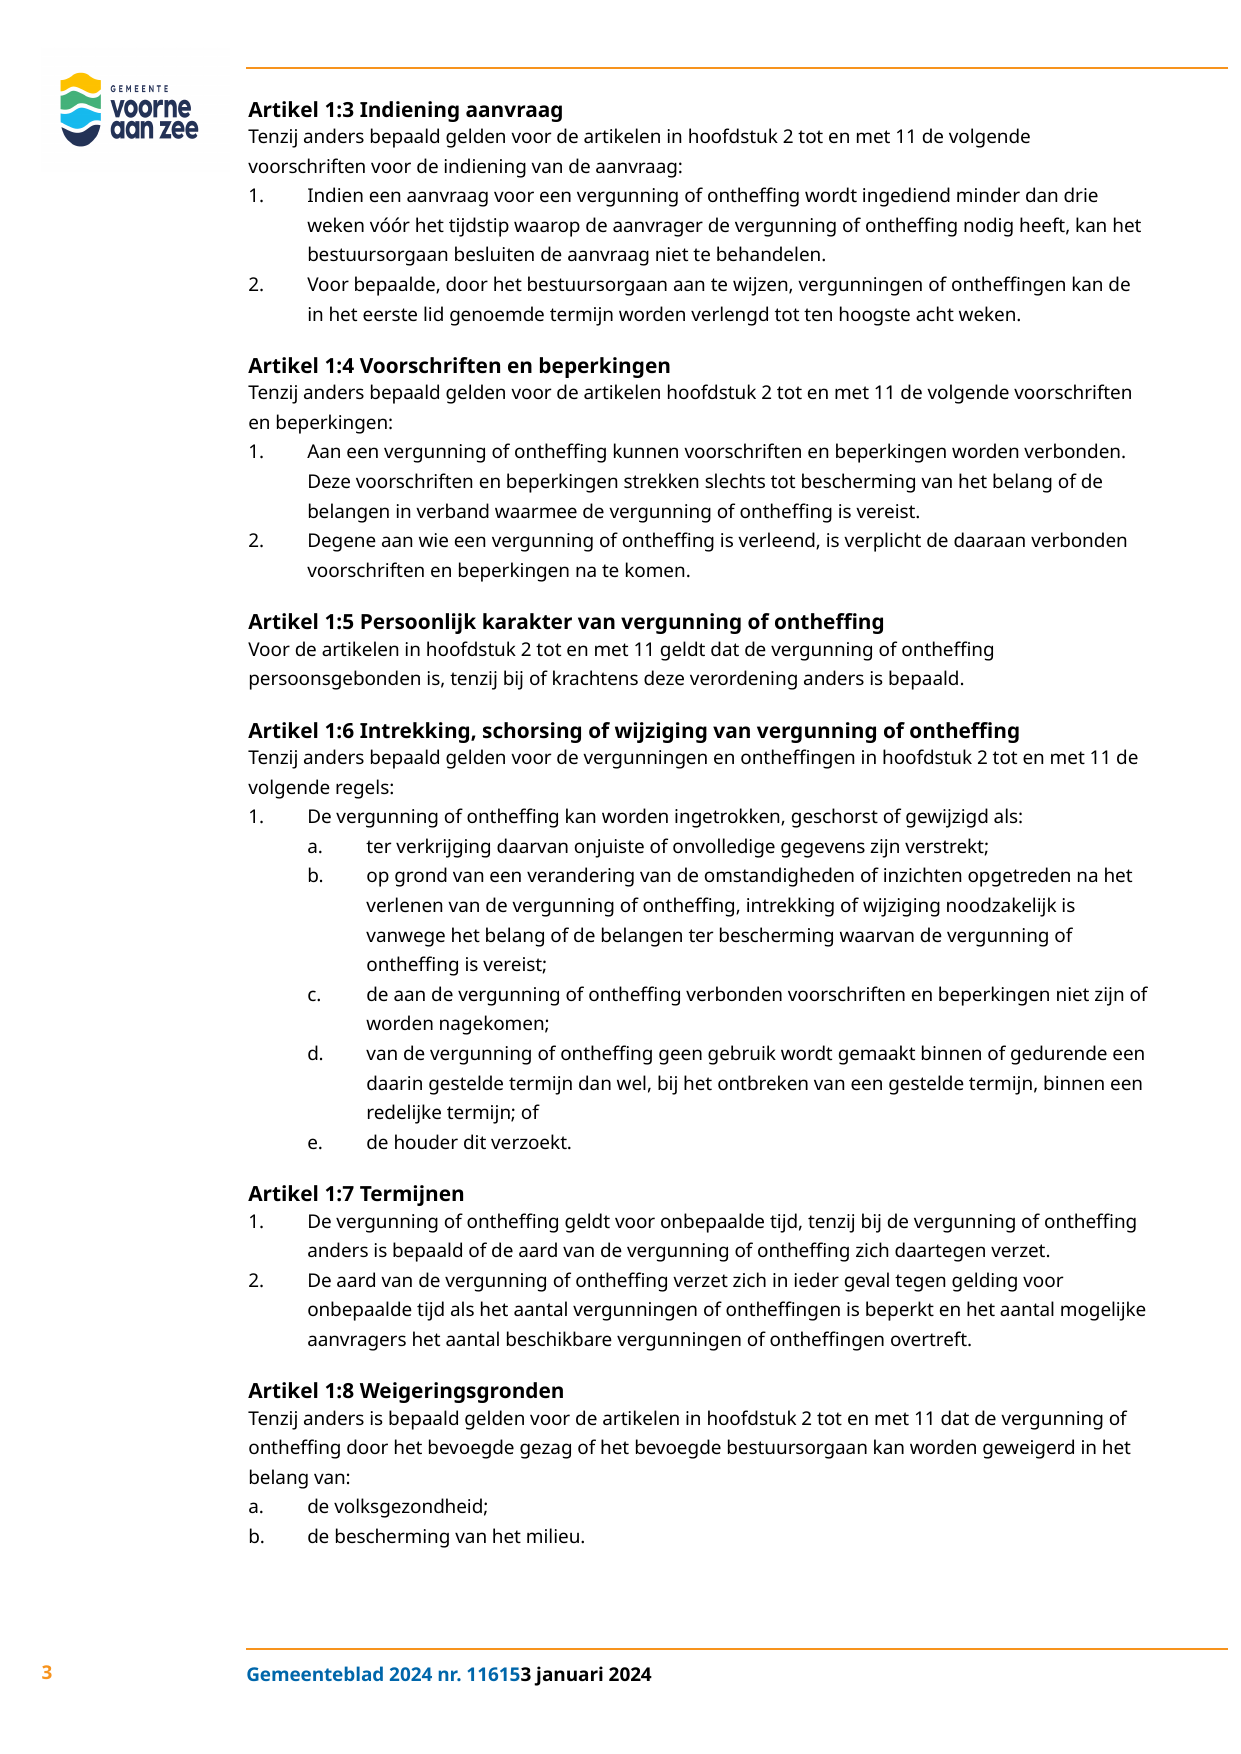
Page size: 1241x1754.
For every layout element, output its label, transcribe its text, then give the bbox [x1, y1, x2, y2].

text Tenzij anders bepaald gelden voor de vergunningen en ontheffingen in hoofdstuk 2 tot en met 11 de volgende regels: [248, 744, 1152, 800]
list de aan de vergunning of ontheffing verbonden voorschriften en beperkingen niet zijn of worden nagekomen; [307, 981, 1152, 1036]
text Voor de artikelen in hoofdstuk 2 tot en met 11 geldt dat de vergunning of ontheffing persoonsgebonden is, tenzij bij of krachtens deze verordening anders is bepaald. [248, 636, 1152, 691]
list de volksgezondheid; [248, 1494, 1152, 1519]
list Voor bepaalde, door het bestuursorgaan aan te wijzen, vergunningen of ontheffingen kan de in het eerste lid genoemde termijn worden verlengd tot ten hoogste acht weken. [248, 271, 1152, 326]
list Aan een vergunning of ontheffing kunnen voorschriften en beperkingen worden verbonden. Deze voorschriften en beperkingen strekken slechts tot bescherming van het belang of de belangen in verband waarmee de vergunning of ontheffing is vereist. [248, 439, 1152, 524]
list op grond van een verandering van de omstandigheden of inzichten opgetreden na het verlenen van de vergunning of ontheffing, intrekking of wijziging noodzakelijk is vanwege het belang of de belangen ter bescherming waarvan de vergunning of ontheffing is vereist; [307, 863, 1152, 977]
text Tenzij anders bepaald gelden voor de artikelen in hoofdstuk 2 tot en met 11 de volgende voorschriften voor de indiening van de aanvraag: [248, 123, 1152, 178]
list De vergunning of ontheffing geldt voor onbepaalde tijd, tenzij bij de vergunning of ontheffing anders is bepaald of de aard van de vergunning of ontheffing zich daartegen verzet. [248, 1208, 1152, 1263]
list Degene aan wie een vergunning of ontheffing is verleend, is verplicht de daaraan verbonden voorschriften en beperkingen na te komen. [248, 527, 1152, 583]
text Artikel 1:5 Persoonlijk karakter van vergunning of ontheffing [248, 607, 1152, 636]
text Artikel 1:6 Intrekking, schorsing of wijziging van vergunning of ontheffing [248, 716, 1152, 744]
list van de vergunning of ontheffing geen gebruik wordt gemaakt binnen of gedurende een daarin gestelde termijn dan wel, bij het ontbreken van een gestelde termijn, binnen een redelijke termijn; of [307, 1040, 1152, 1125]
picture [41, 47, 231, 172]
text Tenzij anders is bepaald gelden voor de artikelen in hoofdstuk 2 tot en met 11 dat de vergunning of ontheffing door het bevoegde gezag of het bevoegde bestuursorgaan kan worden geweigerd in het belang van: [248, 1405, 1152, 1490]
text Artikel 1:3 Indiening aanvraag [248, 95, 1152, 123]
text Tenzij anders bepaald gelden voor de artikelen hoofdstuk 2 tot en met 11 de volgende voorschriften en beperkingen: [248, 379, 1152, 435]
text Artikel 1:8 Weigeringsgronden [248, 1377, 1152, 1405]
list de houder dit verzoekt. [307, 1129, 1152, 1155]
list De vergunning of ontheffing kan worden ingetrokken, geschorst of gewijzigd als: [248, 803, 1152, 829]
text Artikel 1:4 Voorschriften en beperkingen [248, 351, 1152, 379]
list ter verkrijging daarvan onjuiste of onvolledige gegevens zijn verstrekt; [307, 833, 1152, 859]
list de bescherming van het milieu. [248, 1523, 1152, 1549]
text Artikel 1:7 Termijnen [248, 1179, 1152, 1208]
list De aard van de vergunning of ontheffing verzet zich in ieder geval tegen gelding voor onbepaalde tijd als het aantal vergunningen of ontheffingen is beperkt en het aantal mogelijke aanvragers het aantal beschikbare vergunningen of ontheffingen overtreft. [248, 1267, 1152, 1352]
list Indien een aanvraag voor een vergunning of ontheffing wordt ingediend minder dan drie weken vóór het tijdstip waarop de aanvrager de vergunning of ontheffing nodig heeft, kan het bestuursorgaan besluiten de aanvraag niet te behandelen. [248, 182, 1152, 267]
